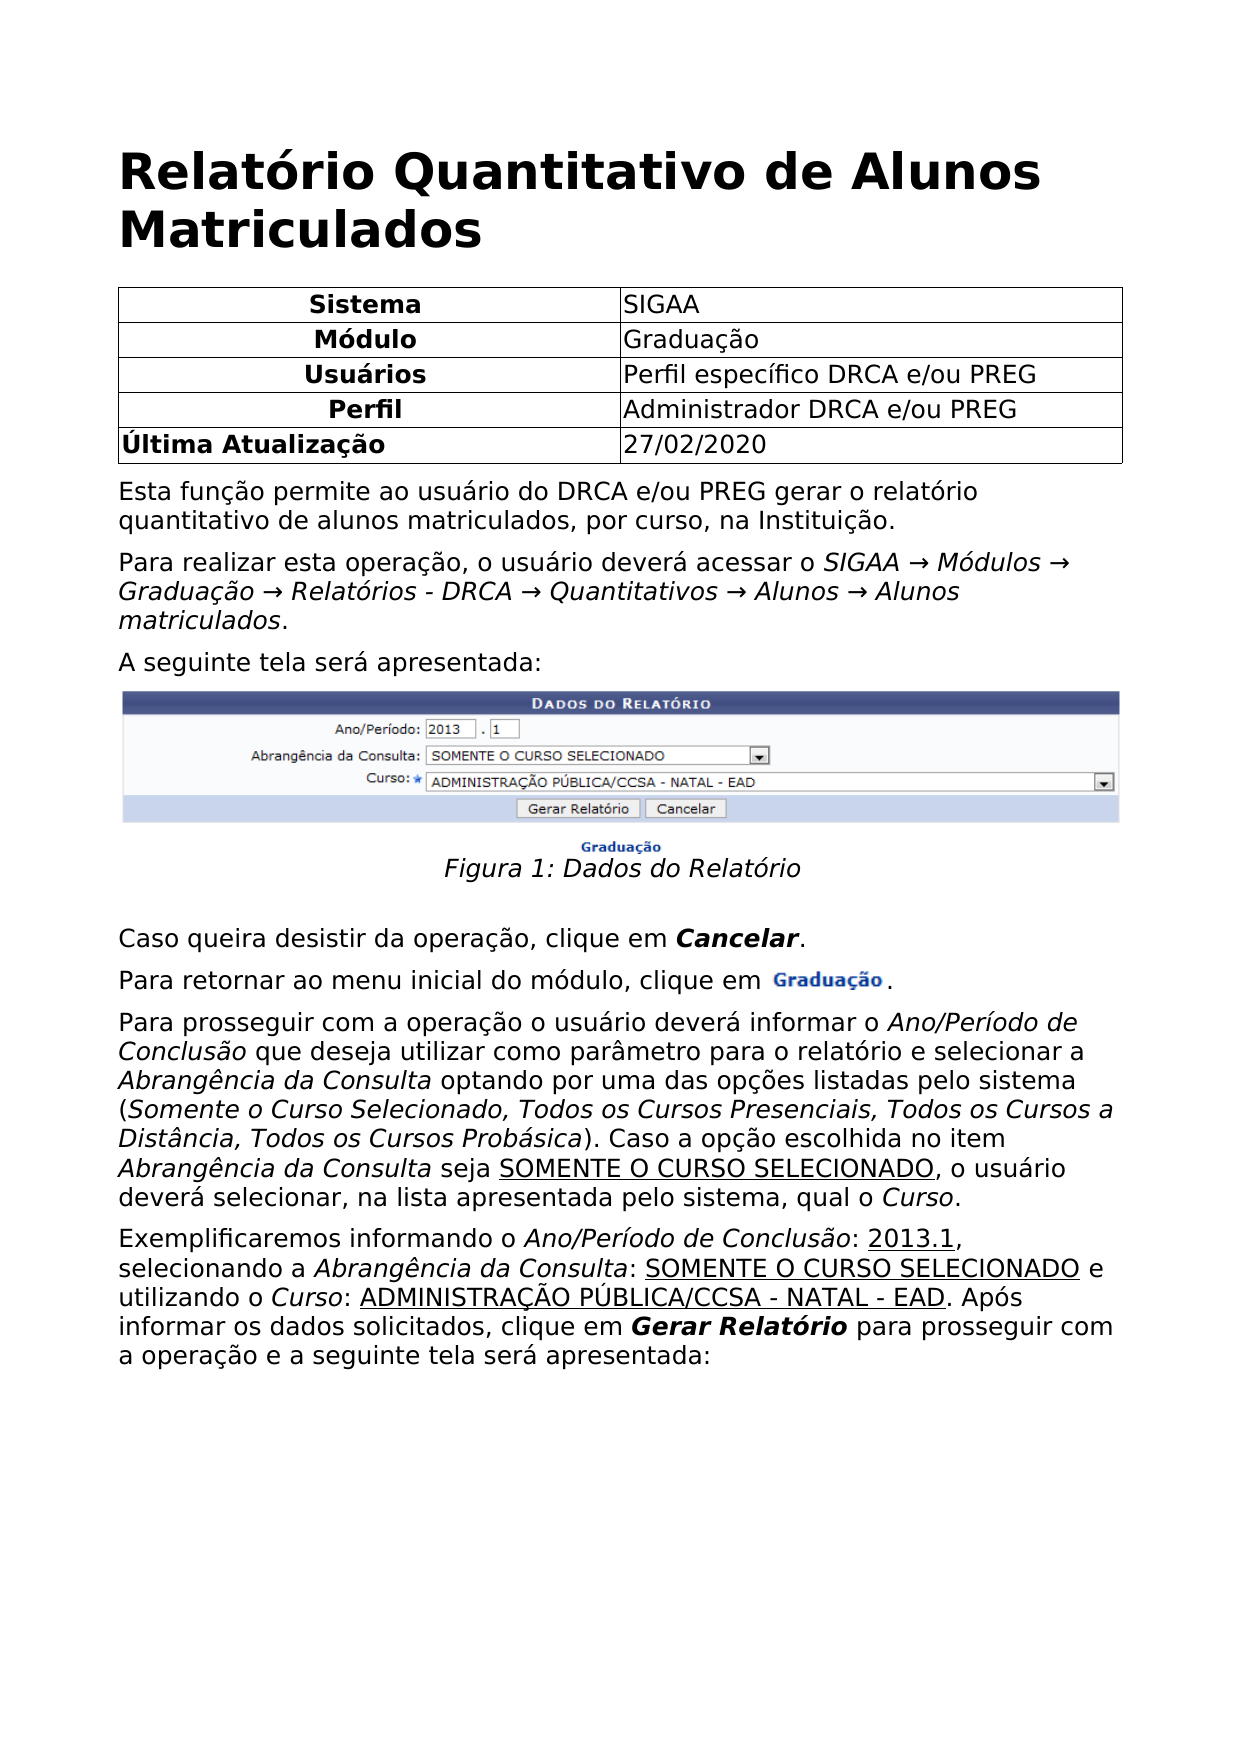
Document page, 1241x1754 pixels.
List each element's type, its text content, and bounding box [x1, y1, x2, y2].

picture [770, 970, 886, 990]
text Para retornar ao menu inicial do módulo, clique em . [118, 966, 1122, 996]
table_cell Módulo [119, 323, 620, 357]
table_cell Administrador DRCA e/ou PREG [621, 393, 1122, 427]
text Figura 1: Dados do Relatório [118, 854, 1122, 883]
table_header SIGAA [621, 288, 1122, 322]
text Exemplificaremos informando o Ano/Período de Conclusão: 2013.1, selecionando a Abrangência da Consulta: SOMENTE O CURSO SELECIONADO e utilizando o Curso: ADMINISTRAÇÃO PÚBLICA/CCSA - NATAL - EAD. Após informar os dados solicitados, clique em Gerar Relatório para prosseguir com a operação e a seguinte tela será apresentada: [118, 1225, 1122, 1371]
text Caso queira desistir da operação, clique em Cancelar. [118, 925, 1122, 954]
text A seguinte tela será apresentada: [118, 648, 1122, 677]
table_cell 27/02/2020 [621, 428, 1122, 462]
table_cell Perfil específico DRCA e/ou PREG [621, 358, 1122, 392]
table_cell Graduação [621, 323, 1122, 357]
text Para prosseguir com a operação o usuário deverá informar o Ano/Período de Conclusão que deseja utilizar como parâmetro para o relatório e selecionar a Abrangência da Consulta optando por uma das opções listadas pelo sistema (Somente o Curso Selecionado, Todos os Cursos Presenciais, Todos os Cursos a Distância, Todos os Cursos Probásica). Caso a opção escolhida no item Abrangência da Consulta seja SOMENTE O CURSO SELECIONADO, o usuário deverá selecionar, na lista apresentada pelo sistema, qual o Curso. [118, 1008, 1122, 1212]
table_cell Perfil [119, 393, 620, 427]
text Para realizar esta operação, o usuário deverá acessar o SIGAA → Módulos → Graduação → Relatórios - DRCA → Quantitativos → Alunos → Alunos matriculados. [118, 548, 1122, 636]
subtitle Relatório Quantitativo de Alunos Matriculados [118, 143, 1122, 259]
table_header Sistema [119, 288, 620, 322]
table_cell Última Atualização [119, 428, 620, 462]
text Esta função permite ao usuário do DRCA e/ou PREG gerar o relatório quantitativo de alunos matriculados, por curso, na Instituição. [118, 477, 1122, 536]
picture [118, 689, 1123, 854]
table_cell Usuários [119, 358, 620, 392]
